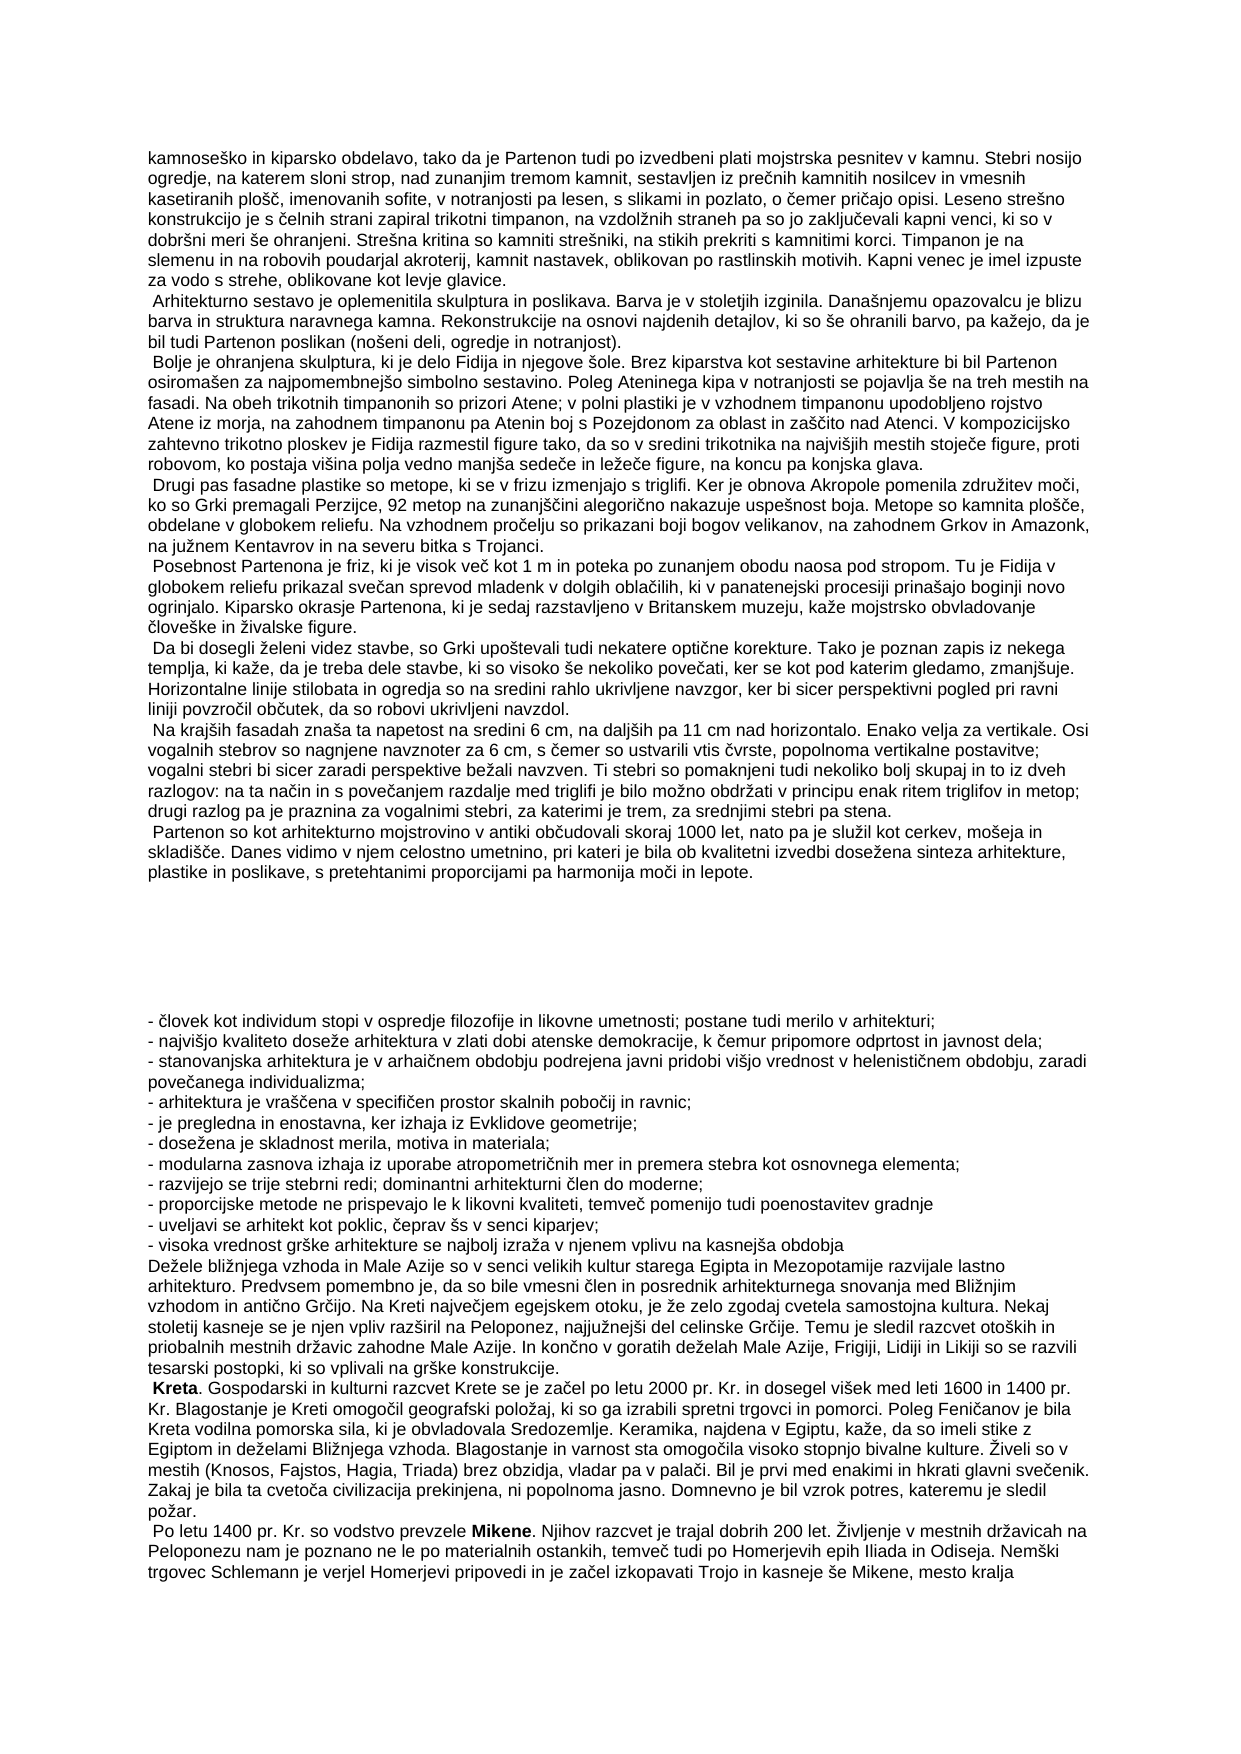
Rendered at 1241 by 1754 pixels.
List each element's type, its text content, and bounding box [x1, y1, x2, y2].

subtitle ZNAČILNOSTI GRŠKE ARHITEKTURE [148, 961, 1093, 981]
text kamnoseško in kiparsko obdelavo, tako da je Partenon tudi po izvedbeni plati mojstrska pesnitev v kamnu. Stebri nosijo ogredje, na katerem sloni strop, nad zunanjim tremom kamnit, sestavljen iz prečnih kamnitih nosilcev in vmesnih kasetiranih plošč, imenovanih sofite, v notranjosti pa lesen, s slikami in pozlato, o čemer pričajo opisi. Leseno strešno konstrukcijo je s čelnih strani zapiral trikotni timpanon, na vzdolžnih straneh pa so jo zaključevali kapni venci, ki so v dobršni meri še ohranjeni. Strešna kritina so kamniti strešniki, na stikih prekriti s kamnitimi korci. Timpanon je na slemenu in na robovih poudarjal akroterij, kamnit nastavek, oblikovan po rastlinskih motivih. Kapni venec je imel izpuste za vodo s strehe, oblikovane kot levje glavice. Arhitekturno sestavo je oplemenitila skulptura in poslikava. Barva je v stoletjih izginila. Današnjemu opazovalcu je blizu barva in struktura naravnega kamna. Rekonstrukcije na osnovi najdenih detajlov, ki so še ohranili barvo, pa kažejo, da je bil tudi Partenon poslikan (nošeni deli, ogredje in notranjost). Bolje je ohranjena skulptura, ki je delo Fidija in njegove šole. Brez kiparstva kot sestavine arhitekture bi bil Partenon osiromašen za najpomembnejšo simbolno sestavino. Poleg Ateninega kipa v notranjosti se pojavlja še na treh mestih na fasadi. Na obeh trikotnih timpanonih so prizori Atene; v polni plastiki je v vzhodnem timpanonu upodobljeno rojstvo Atene iz morja, na zahodnem timpanonu pa Atenin boj s Pozejdonom za oblast in zaščito nad Atenci. V kompozicijsko zahtevno trikotno ploskev je Fidija razmestil figure tako, da so v sredini trikotnika na najvišjih mestih stoječe figure, proti robovom, ko postaja višina polja vedno manjša sedeče in ležeče figure, na koncu pa konjska glava. Drugi pas fasadne plastike so metope, ki se v frizu izmenjajo s triglifi. Ker je obnova Akropole pomenila združitev moči, ko so Grki premagali Perzijce, 92 metop na zunanjščini alegorično nakazuje uspešnost boja. Metope so kamnita plošče, obdelane v globokem reliefu. Na vzhodnem pročelju so prikazani boji bogov velikanov, na zahodnem Grkov in Amazonk, na južnem Kentavrov in na severu bitka s Trojanci. Posebnost Partenona je friz, ki je visok več kot 1 m in poteka po zunanjem obodu naosa pod stropom. Tu je Fidija v globokem reliefu prikazal svečan sprevod mladenk v dolgih oblačilih, ki v panatenejski procesiji prinašajo boginji novo ogrinjalo. Kiparsko okrasje Partenona, ki je sedaj razstavljeno v Britanskem muzeju, kaže mojstrsko obvladovanje človeške in živalske figure. Da bi dosegli želeni videz stavbe, so Grki upoštevali tudi nekatere optične korekture. Tako je poznan zapis iz nekega templja, ki kaže, da je treba dele stavbe, ki so visoko še nekoliko povečati, ker se kot pod katerim gledamo, zmanjšuje. Horizontalne linije stilobata in ogredja so na sredini rahlo ukrivljene navzgor, ker bi sicer perspektivni pogled pri ravni liniji povzročil občutek, da so robovi ukrivljeni navzdol. Na krajših fasadah znaša ta napetost na sredini 6 cm, na daljših pa 11 cm nad horizontalo. Enako velja za vertikale. Osi vogalnih stebrov so nagnjene navznoter za 6 cm, s čemer so ustvarili vtis čvrste, popolnoma vertikalne postavitve; vogalni stebri bi sicer zaradi perspektive bežali navzven. Ti stebri so pomaknjeni tudi nekoliko bolj skupaj in to iz dveh razlogov: na ta način in s povečanjem razdalje med triglifi je bilo možno obdržati v principu enak ritem triglifov in metop; drugi razlog pa je praznina za vogalnimi stebri, za katerimi je trem, za srednjimi stebri pa stena. Partenon so kot arhitekturno mojstrovino v antiki občudovali skoraj 1000 let, nato pa je služil kot cerkev, mošeja in skladišče. Danes vidimo v njem celostno umetnino, pri kateri je bila ob kvalitetni izvedbi dosežena sinteza arhitekture, plastike in poslikave, s pretehtanimi proporcijami pa harmonija moči in lepote. [148, 148, 1093, 883]
text - človek kot individum stopi v ospredje filozofije in likovne umetnosti; postane tudi merilo v arhitekturi; - najvišjo kvaliteto doseže arhitektura v zlati dobi atenske demokracije, k čemur pripomore odprtost in javnost dela; - stanovanjska arhitektura je v arhaičnem obdobju podrejena javni pridobi višjo vrednost v helenističnem obdobju, zaradi povečanega individualizma; - arhitektura je vraščena v specifičen prostor skalnih pobočij in ravnic; - je pregledna in enostavna, ker izhaja iz Evklidove geometrije; - dosežena je skladnost merila, motiva in materiala; - modularna zasnova izhaja iz uporabe atropometričnih mer in premera stebra kot osnovnega elementa; - razvijejo se trije stebrni redi; dominantni arhitekturni člen do moderne; - proporcijske metode ne prispevajo le k likovni kvaliteti, temveč pomenijo tudi poenostavitev gradnje - uveljavi se arhitekt kot poklic, čeprav šs v senci kiparjev; - visoka vrednost grške arhitekture se najbolj izraža v njenem vplivu na kasnejša obdobja Dežele bližnjega vzhoda in Male Azije so v senci velikih kultur starega Egipta in Mezopotamije razvijale lastno arhitekturo. Predvsem pomembno je, da so bile vmesni člen in posrednik arhitekturnega snovanja med Bližnjim vzhodom in antično Grčijo. Na Kreti največjem egejskem otoku, je že zelo zgodaj cvetela samostojna kultura. Nekaj stoletij kasneje se je njen vpliv razširil na Peloponez, najjužnejši del celinske Grčije. Temu je sledil razcvet otoških in priobalnih mestnih državic zahodne Male Azije. In končno v goratih deželah Male Azije, Frigiji, Lidiji in Likiji so se razvili tesarski postopki, ki so vplivali na grške konstrukcije. Kreta. Gospodarski in kulturni razcvet Krete se je začel po letu 2000 pr. Kr. in dosegel višek med leti 1600 in 1400 pr. Kr. Blagostanje je Kreti omogočil geografski položaj, ki so ga izrabili spretni trgovci in pomorci. Poleg Feničanov je bila Kreta vodilna pomorska sila, ki je obvladovala Sredozemlje. Keramika, najdena v Egiptu, kaže, da so imeli stike z Egiptom in deželami Bližnjega vzhoda. Blagostanje in varnost sta omogočila visoko stopnjo bivalne kulture. Živeli so v mestih (Knosos, Fajstos, Hagia, Triada) brez obzidja, vladar pa v palači. Bil je prvi med enakimi in hkrati glavni svečenik. Zakaj je bila ta cvetoča civilizacija prekinjena, ni popolnoma jasno. Domnevno je bil vzrok potres, kateremu je sledil požar. Po letu 1400 pr. Kr. so vodstvo prevzele Mikene. Njihov razcvet je trajal dobrih 200 let. Življenje v mestnih državicah na Peloponezu nam je poznano ne le po materialnih ostankih, temveč tudi po Homerjevih epih Iliada in Odiseja. Nemški trgovec Schlemann je verjel Homerjevi pripovedi in je začel izkopavati Trojo in kasneje še Mikene, mesto kralja [148, 1010, 1093, 1582]
